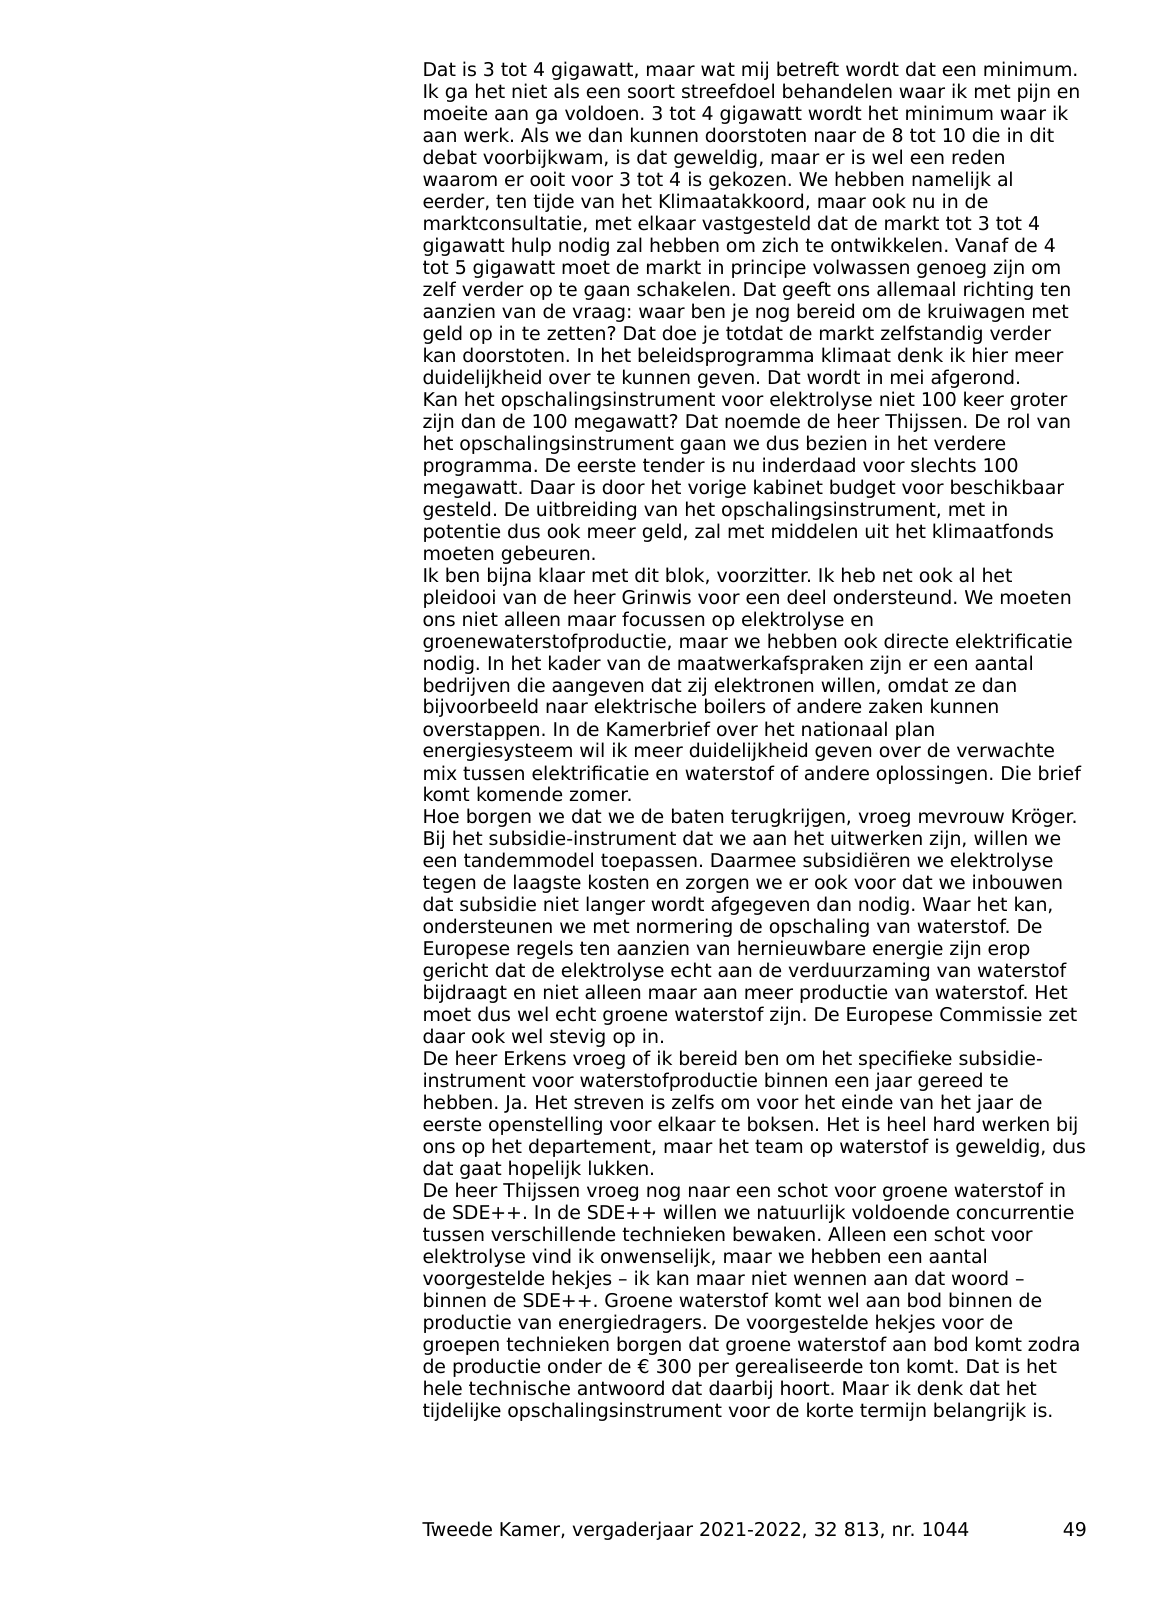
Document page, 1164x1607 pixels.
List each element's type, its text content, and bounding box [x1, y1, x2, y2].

text Kan het opschalingsinstrument voor elektrolyse niet 100 keer groter zijn dan de 100 megawatt? Dat noemde de heer Thijssen. De rol van het opschalingsinstrument gaan we dus bezien in het verdere programma. De eerste tender is nu inderdaad voor slechts 100 megawatt. Daar is door het vorige kabinet budget voor beschikbaar gesteld. De uitbreiding van het opschalingsinstrument, met in potentie dus ook meer geld, zal met middelen uit het klimaatfonds moeten gebeuren. [422, 389, 1087, 564]
text De heer Erkens vroeg of ik bereid ben om het specifieke subsidie-instrument voor waterstofproductie binnen een jaar gereed te hebben. Ja. Het streven is zelfs om voor het einde van het jaar de eerste openstelling voor elkaar te boksen. Het is heel hard werken bij ons op het departement, maar het team op waterstof is geweldig, dus dat gaat hopelijk lukken. [422, 1048, 1087, 1180]
text Ik ben bijna klaar met dit blok, voorzitter. Ik heb net ook al het pleidooi van de heer Grinwis voor een deel ondersteund. We moeten ons niet alleen maar focussen op elektrolyse en groenewaterstofproductie, maar we hebben ook directe elektrificatie nodig. In het kader van de maatwerkafspraken zijn er een aantal bedrijven die aangeven dat zij elektronen willen, omdat ze dan bijvoorbeeld naar elektrische boilers of andere zaken kunnen overstappen. In de Kamerbrief over het nationaal plan energiesysteem wil ik meer duidelijkheid geven over de verwachte mix tussen elektrificatie en waterstof of andere oplossingen. Die brief komt komende zomer. [422, 564, 1087, 806]
text Hoe borgen we dat we de baten terugkrijgen, vroeg mevrouw Kröger. Bij het subsidie-instrument dat we aan het uitwerken zijn, willen we een tandemmodel toepassen. Daarmee subsidiëren we elektrolyse tegen de laagste kosten en zorgen we er ook voor dat we inbouwen dat subsidie niet langer wordt afgegeven dan nodig. Waar het kan, ondersteunen we met normering de opschaling van waterstof. De Europese regels ten aanzien van hernieuwbare energie zijn erop gericht dat de elektrolyse echt aan de verduurzaming van waterstof bijdraagt en niet alleen maar aan meer productie van waterstof. Het moet dus wel echt groene waterstof zijn. De Europese Commissie zet daar ook wel stevig op in. [422, 806, 1087, 1048]
text De heer Thijssen vroeg nog naar een schot voor groene waterstof in de SDE++. In de SDE++ willen we natuurlijk voldoende concurrentie tussen verschillende technieken bewaken. Alleen een schot voor elektrolyse vind ik onwenselijk, maar we hebben een aantal voorgestelde hekjes – ik kan maar niet wennen aan dat woord – binnen de SDE++. Groene waterstof komt wel aan bod binnen de productie van energiedragers. De voorgestelde hekjes voor de groepen technieken borgen dat groene waterstof aan bod komt zodra de productie onder de € 300 per gerealiseerde ton komt. Dat is het hele technische antwoord dat daarbij hoort. Maar ik denk dat het tijdelijke opschalingsinstrument voor de korte termijn belangrijk is. [422, 1180, 1087, 1422]
text Dat is 3 tot 4 gigawatt, maar wat mij betreft wordt dat een minimum. Ik ga het niet als een soort streefdoel behandelen waar ik met pijn en moeite aan ga voldoen. 3 tot 4 gigawatt wordt het minimum waar ik aan werk. Als we dan kunnen doorstoten naar de 8 tot 10 die in dit debat voorbijkwam, is dat geweldig, maar er is wel een reden waarom er ooit voor 3 tot 4 is gekozen. We hebben namelijk al eerder, ten tijde van het Klimaatakkoord, maar ook nu in de marktconsultatie, met elkaar vastgesteld dat de markt tot 3 tot 4 gigawatt hulp nodig zal hebben om zich te ontwikkelen. Vanaf de 4 tot 5 gigawatt moet de markt in principe volwassen genoeg zijn om zelf verder op te gaan schakelen. Dat geeft ons allemaal richting ten aanzien van de vraag: waar ben je nog bereid om de kruiwagen met geld op in te zetten? Dat doe je totdat de markt zelfstandig verder kan doorstoten. In het beleidsprogramma klimaat denk ik hier meer duidelijkheid over te kunnen geven. Dat wordt in mei afgerond. [422, 59, 1087, 389]
